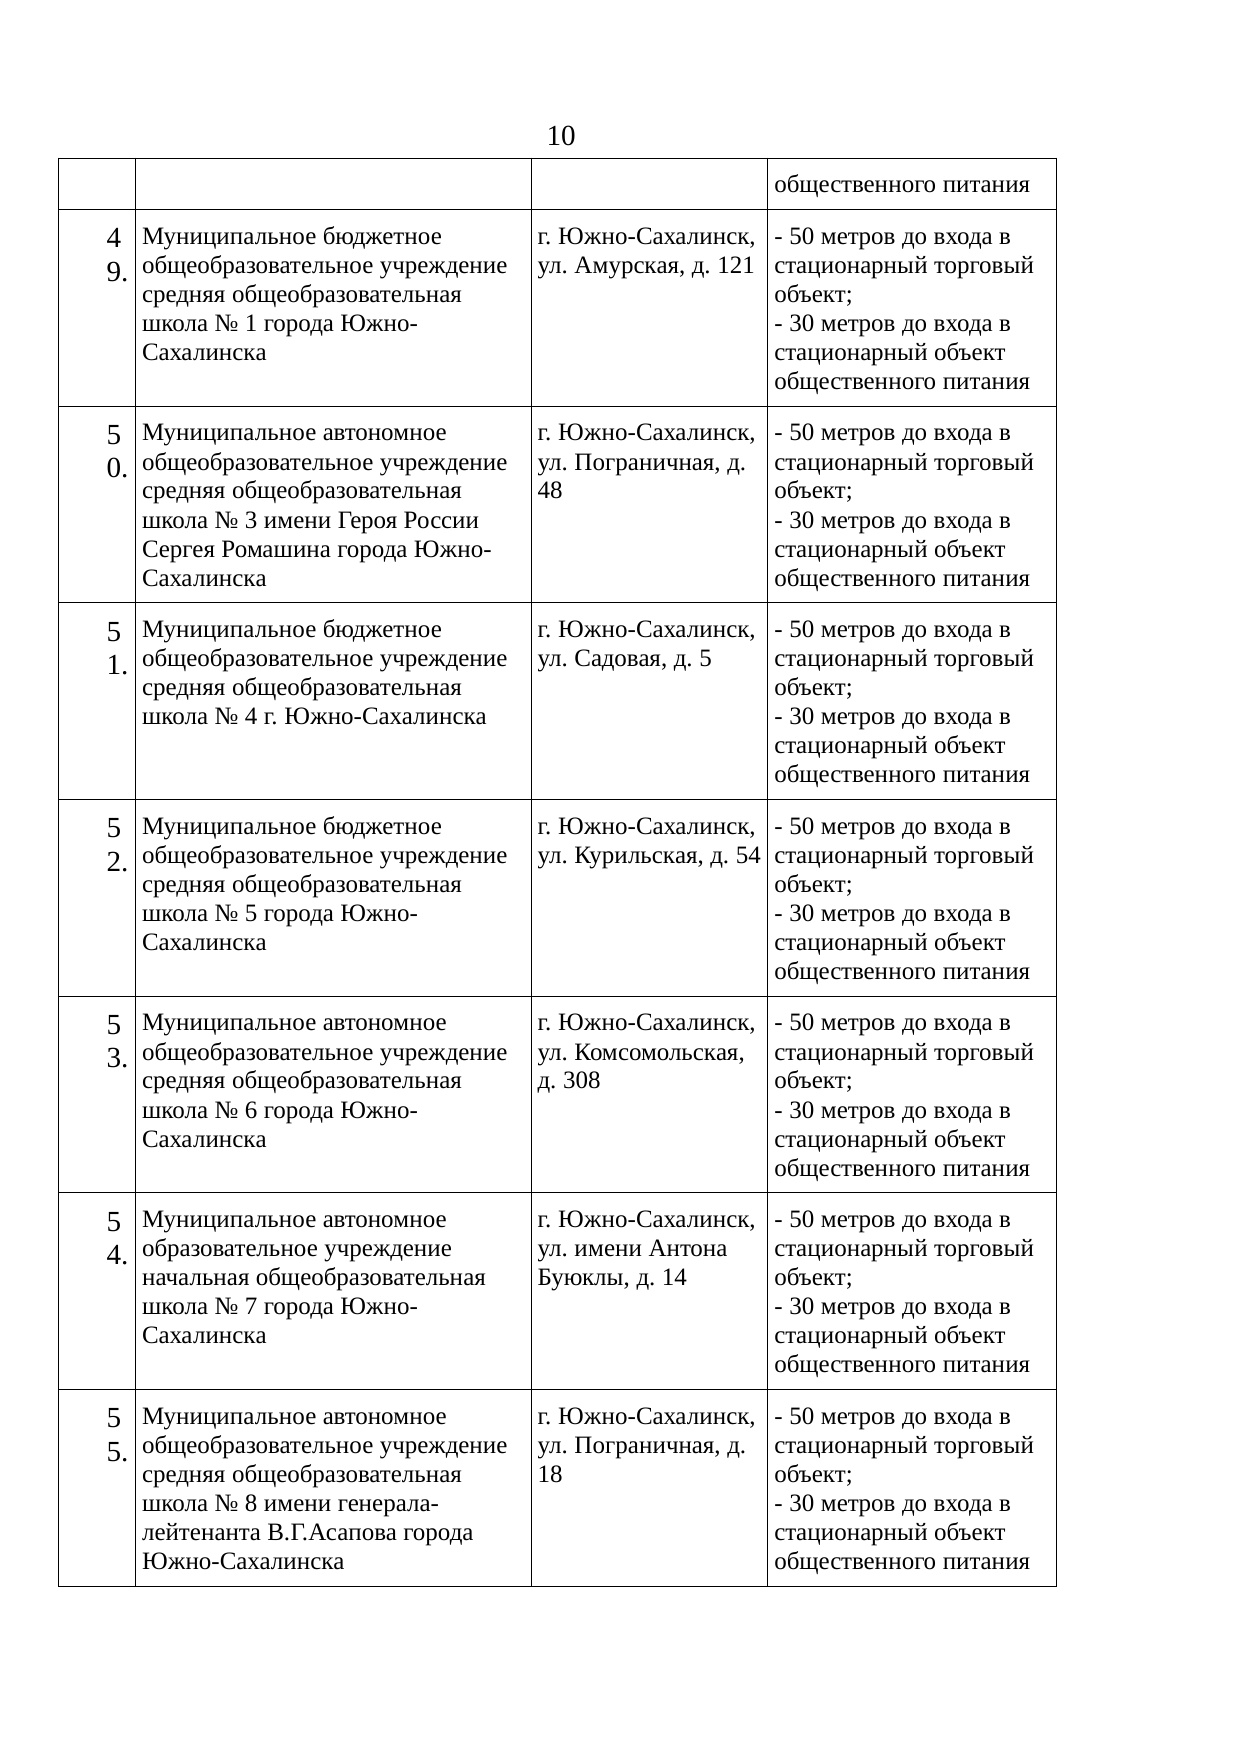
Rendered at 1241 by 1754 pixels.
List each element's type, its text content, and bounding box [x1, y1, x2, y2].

table_cell г. Южно-Сахалинск, ул. Комсомольская, д. 308 [532, 997, 767, 1192]
table_cell - 50 метров до входа в стационарный торговый объект; - 30 метров до входа в стационарный объект общественного питания [768, 997, 1056, 1192]
table_cell Муниципальное автономное общеобразовательное учреждение средняя общеобразовательная школа № 3 имени Героя России Сергея Ромашина города Южно-Сахалинска [136, 407, 531, 602]
table_cell [59, 1390, 135, 1586]
table_cell Муниципальное автономное образовательное учреждение начальная общеобразовательная школа № 7 города Южно-Сахалинска [136, 1193, 531, 1389]
table_cell [59, 159, 135, 209]
table_cell [59, 800, 135, 996]
table_cell г. Южно-Сахалинск, ул. Амурская, д. 121 [532, 210, 767, 406]
table_cell - 50 метров до входа в стационарный торговый объект; - 30 метров до входа в стационарный объект общественного питания [768, 800, 1056, 996]
table_cell [59, 210, 135, 406]
table_cell - 50 метров до входа в стационарный торговый объект; - 30 метров до входа в стационарный объект общественного питания [768, 1193, 1056, 1389]
table_cell общественного питания [768, 159, 1056, 209]
table_cell - 50 метров до входа в стационарный торговый объект; - 30 метров до входа в стационарный объект общественного питания [768, 603, 1056, 799]
table_cell [532, 159, 767, 209]
table_cell Муниципальное автономное общеобразовательное учреждение средняя общеобразовательная школа № 8 имени генерала-лейтенанта В.Г.Асапова города Южно-Сахалинска [136, 1390, 531, 1586]
table_cell Муниципальное бюджетное общеобразовательное учреждение средняя общеобразовательная школа № 4 г. Южно-Сахалинска [136, 603, 531, 799]
table_cell [59, 407, 135, 602]
table_cell г. Южно-Сахалинск, ул. Садовая, д. 5 [532, 603, 767, 799]
table_cell [136, 159, 531, 209]
table_cell Муниципальное автономное общеобразовательное учреждение средняя общеобразовательная школа № 6 города Южно-Сахалинска [136, 997, 531, 1192]
table_cell - 50 метров до входа в стационарный торговый объект; - 30 метров до входа в стационарный объект общественного питания [768, 210, 1056, 406]
table_cell [59, 603, 135, 799]
table_cell - 50 метров до входа в стационарный торговый объект; - 30 метров до входа в стационарный объект общественного питания [768, 1390, 1056, 1586]
table_cell Муниципальное бюджетное общеобразовательное учреждение средняя общеобразовательная школа № 1 города Южно-Сахалинска [136, 210, 531, 406]
table_cell г. Южно-Сахалинск, ул. Курильская, д. 54 [532, 800, 767, 996]
table_cell г. Южно-Сахалинск, ул. Пограничная, д. 18 [532, 1390, 767, 1586]
table_cell г. Южно-Сахалинск, ул. имени Антона Буюклы, д. 14 [532, 1193, 767, 1389]
table_cell [59, 1193, 135, 1389]
table_cell г. Южно-Сахалинск, ул. Пограничная, д. 48 [532, 407, 767, 602]
table_cell [59, 997, 135, 1192]
table_cell - 50 метров до входа в стационарный торговый объект; - 30 метров до входа в стационарный объект общественного питания [768, 407, 1056, 602]
table_cell Муниципальное бюджетное общеобразовательное учреждение средняя общеобразовательная школа № 5 города Южно-Сахалинска [136, 800, 531, 996]
